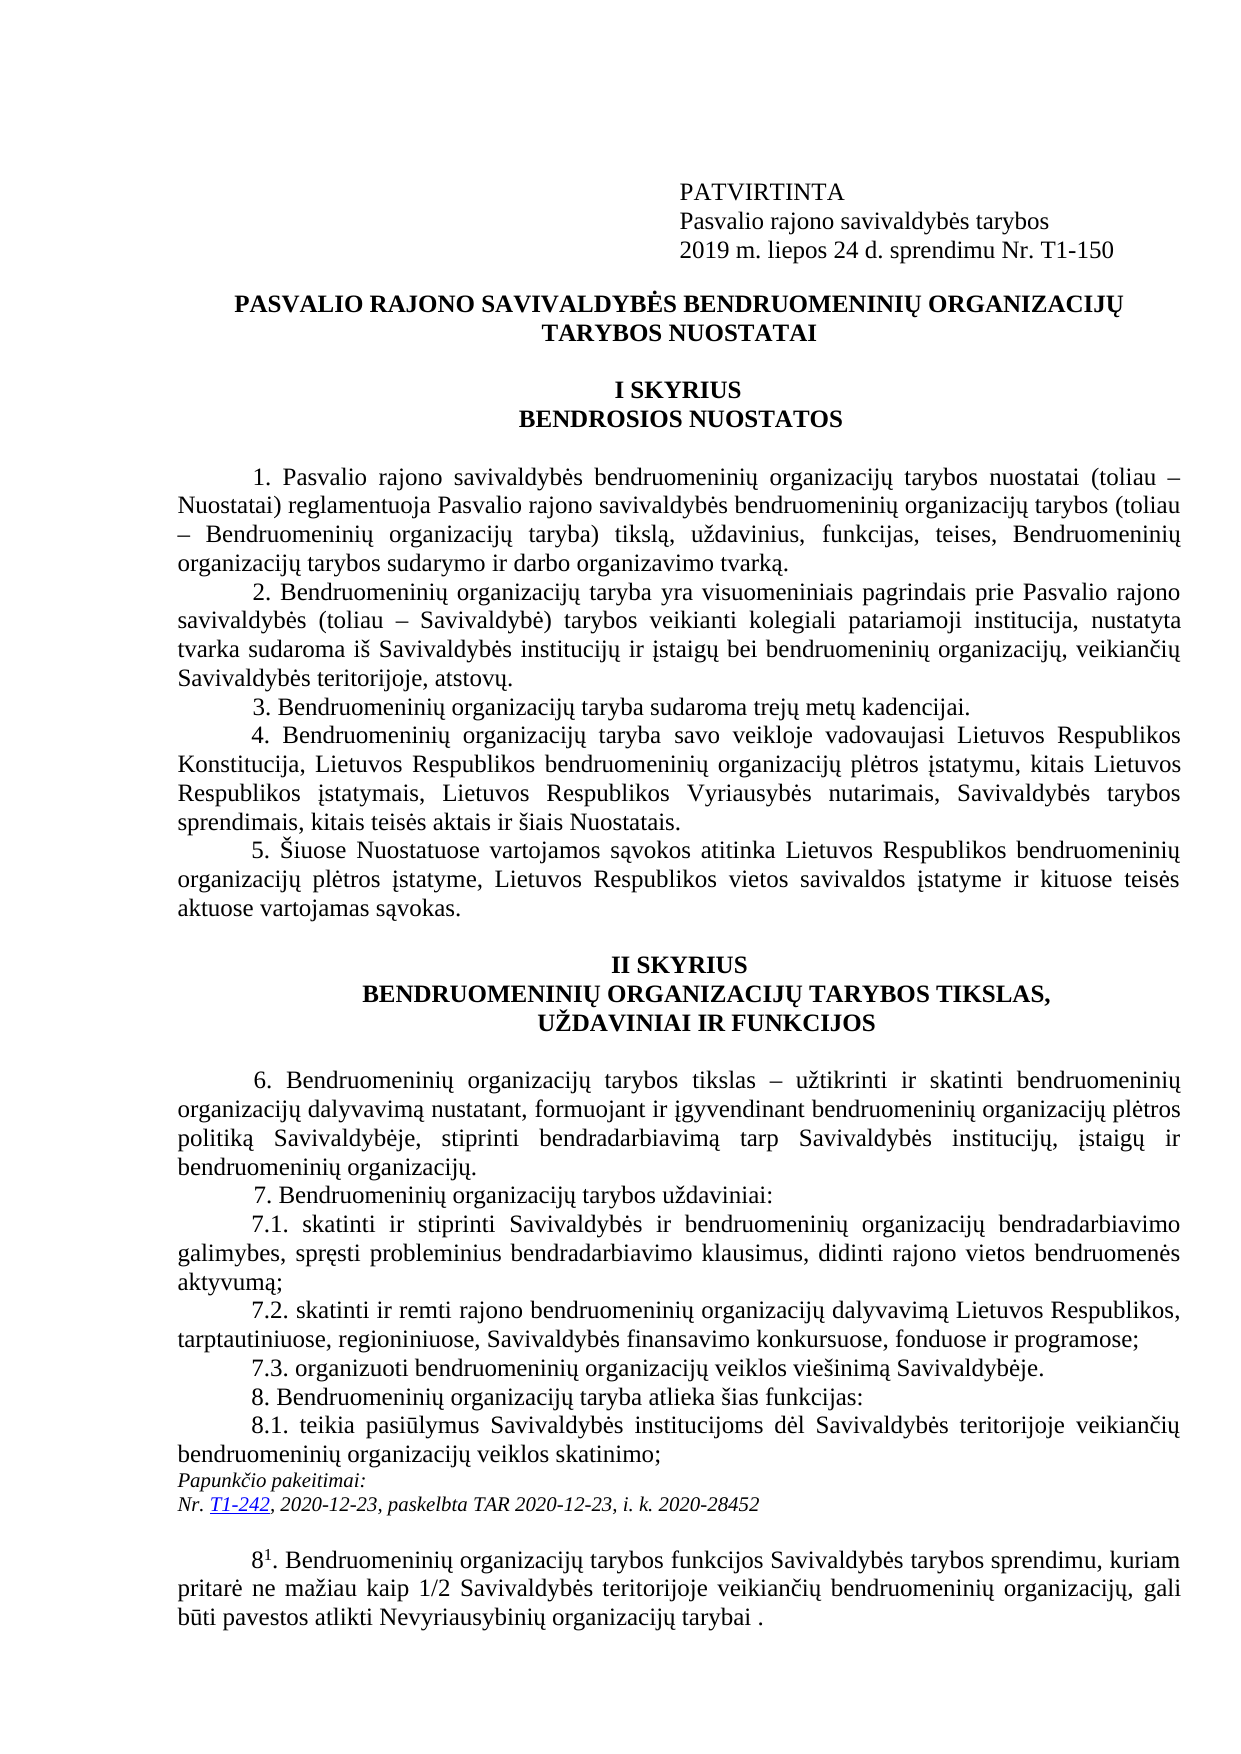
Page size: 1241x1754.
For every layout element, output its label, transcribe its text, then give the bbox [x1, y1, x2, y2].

text Papunkčio pakeitimai: [177, 1468, 1181, 1492]
text 81. Bendruomeninių organizacijų tarybos funkcijos Savivaldybės tarybos sprendimu, kuriam pritarė ne mažiau kaip 1/2 Savivaldybės teritorijoje veikiančių bendruomeninių organizacijų, gali būti pavestos atlikti Nevyriausybinių organizacijų tarybai . [177, 1545, 1181, 1631]
text 6. Bendruomeninių organizacijų tarybos tikslas – užtikrinti ir skatinti bendruomeninių organizacijų dalyvavimą nustatant, formuojant ir įgyvendinant bendruomeninių organizacijų plėtros politiką Savivaldybėje, stiprinti bendradarbiavimą tarp Savivaldybės institucijų, įstaigų ir bendruomeninių organizacijų. [177, 1065, 1181, 1180]
text UŽDAVINIAI IR FUNKCIJOS [177, 1008, 1181, 1037]
text II SKYRIUS [177, 950, 1181, 979]
text 7.2. skatinti ir remti rajono bendruomeninių organizacijų dalyvavimą Lietuvos Respublikos, tarptautiniuose, regioniniuose, Savivaldybės finansavimo konkursuose, fonduose ir programose; [177, 1295, 1181, 1353]
text 2019 m. liepos 24 d. sprendimu Nr. T1-150 [679, 235, 1181, 264]
text 7.1. skatinti ir stiprinti Savivaldybės ir bendruomeninių organizacijų bendradarbiavimo galimybes, spręsti probleminius bendradarbiavimo klausimus, didinti rajono vietos bendruomenės aktyvumą; [177, 1209, 1181, 1295]
text BENDROSIOS NUOSTATOS [177, 404, 1184, 433]
text 1. Pasvalio rajono savivaldybės bendruomeninių organizacijų tarybos nuostatai (toliau – Nuostatai) reglamentuoja Pasvalio rajono savivaldybės bendruomeninių organizacijų tarybos (toliau – Bendruomeninių organizacijų taryba) tikslą, uždavinius, funkcijas, teises, Bendruomeninių organizacijų tarybos sudarymo ir darbo organizavimo tvarką. [177, 462, 1181, 577]
text Nr. T1-242, 2020-12-23, paskelbta TAR 2020-12-23, i. k. 2020-28452 [177, 1492, 1181, 1516]
text 2. Bendruomeninių organizacijų taryba yra visuomeniniais pagrindais prie Pasvalio rajono savivaldybės (toliau – Savivaldybė) tarybos veikianti kolegiali patariamoji institucija, nustatyta tvarka sudaroma iš Savivaldybės institucijų ir įstaigų bei bendruomeninių organizacijų, veikiančių Savivaldybės teritorijoje, atstovų. [177, 577, 1181, 692]
text BENDRUOMENINIŲ ORGANIZACIJŲ TARYBOS TIKSLAS, [177, 979, 1181, 1008]
text PATVIRTINTA [679, 177, 1181, 206]
text 5. Šiuose Nuostatuose vartojamos sąvokos atitinka Lietuvos Respublikos bendruomeninių organizacijų plėtros įstatyme, Lietuvos Respublikos vietos savivaldos įstatyme ir kituose teisės aktuose vartojamas sąvokas. [177, 835, 1181, 922]
text 8.1. teikia pasiūlymus Savivaldybės institucijoms dėl Savivaldybės teritorijoje veikiančių bendruomeninių organizacijų veiklos skatinimo; [177, 1410, 1181, 1468]
text 8. Bendruomeninių organizacijų taryba atlieka šias funkcijas: [177, 1382, 1181, 1410]
text 4. Bendruomeninių organizacijų taryba savo veikloje vadovaujasi Lietuvos Respublikos Konstitucija, Lietuvos Respublikos bendruomeninių organizacijų plėtros įstatymu, kitais Lietuvos Respublikos įstatymais, Lietuvos Respublikos Vyriausybės nutarimais, Savivaldybės tarybos sprendimais, kitais teisės aktais ir šiais Nuostatais. [177, 720, 1181, 835]
text PASVALIO RAJONO SAVIVALDYBĖS BENDRUOMENINIŲ ORGANIZACIJŲ TARYBOS NUOSTATAI [177, 289, 1181, 347]
text Pasvalio rajono savivaldybės tarybos [679, 206, 1181, 235]
text I SKYRIUS [177, 375, 1184, 404]
text 7. Bendruomeninių organizacijų tarybos uždaviniai: [177, 1180, 1181, 1209]
text 7.3. organizuoti bendruomeninių organizacijų veiklos viešinimą Savivaldybėje. [177, 1353, 1181, 1382]
text 3. Bendruomeninių organizacijų taryba sudaroma trejų metų kadencijai. [177, 692, 1181, 720]
